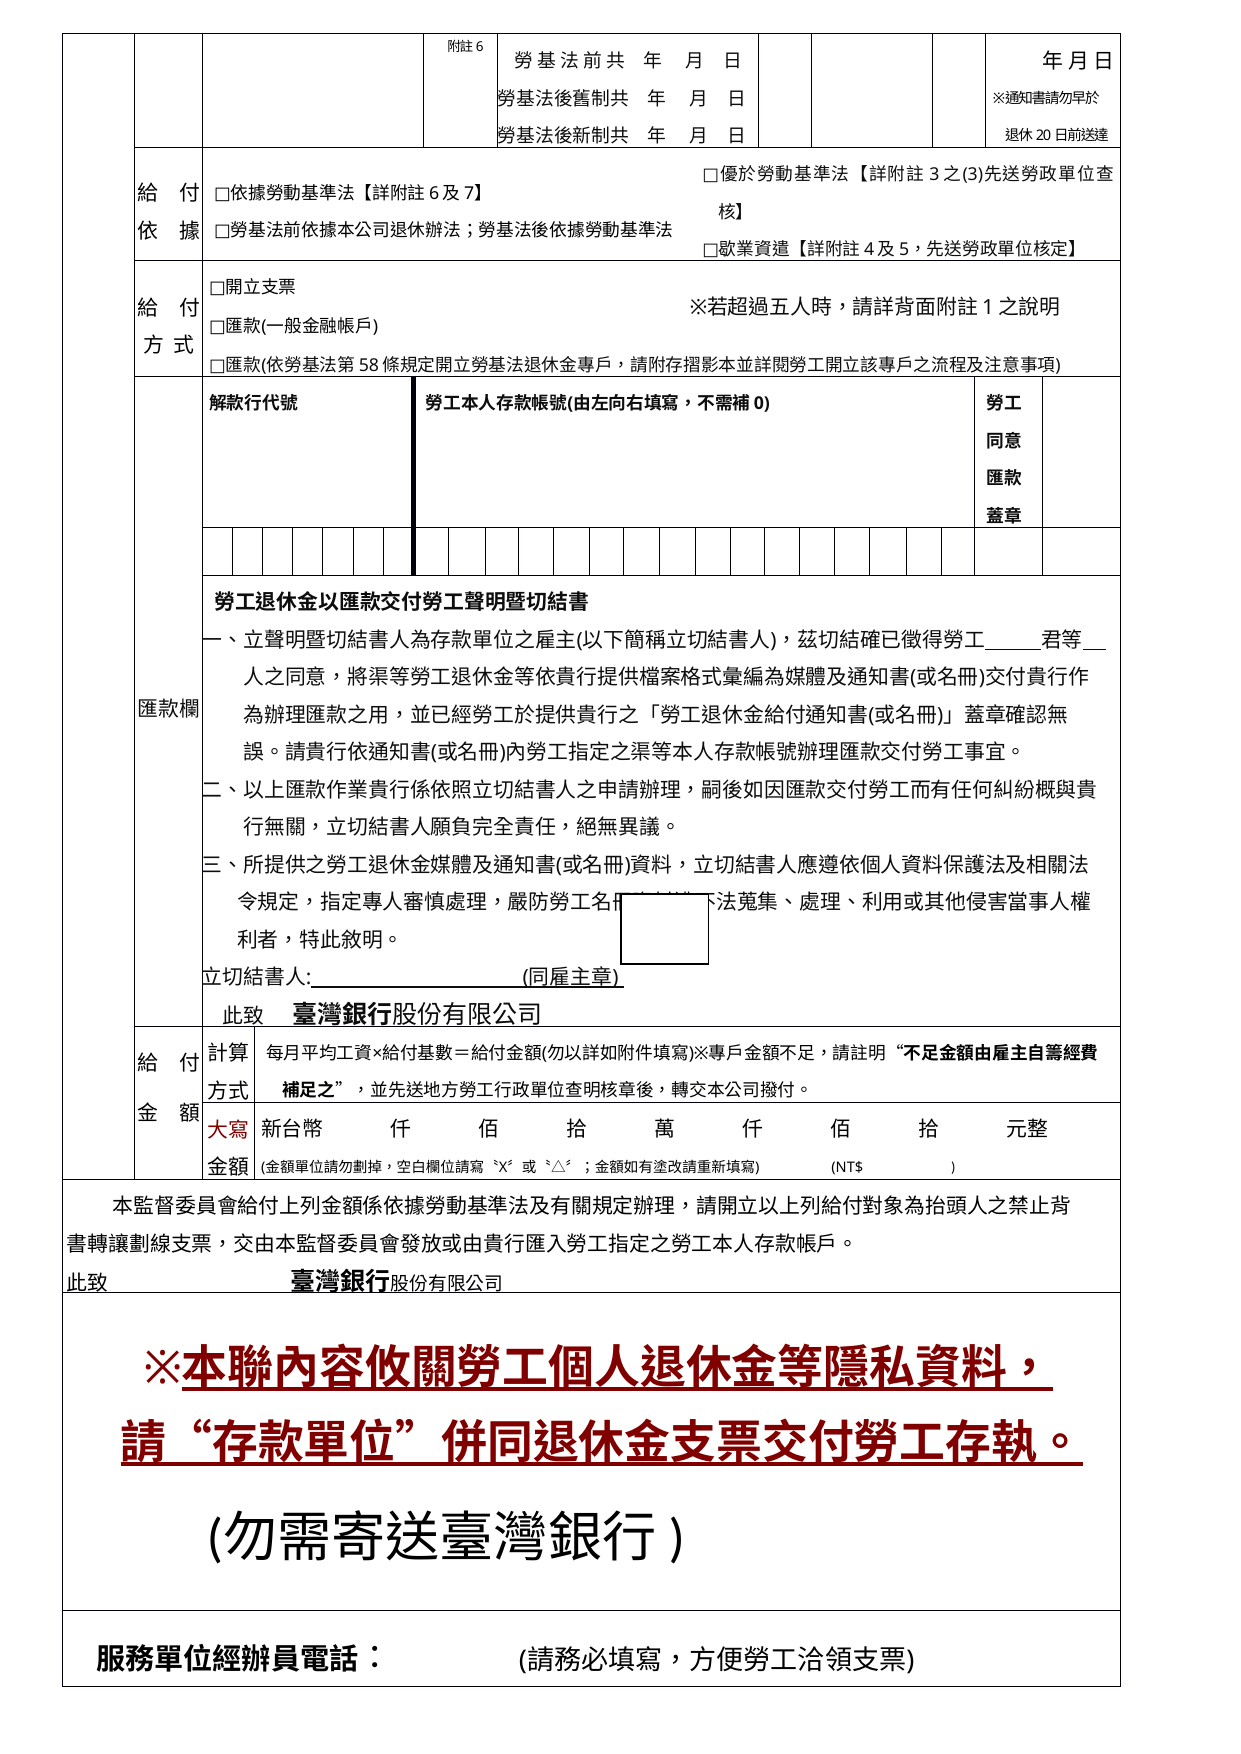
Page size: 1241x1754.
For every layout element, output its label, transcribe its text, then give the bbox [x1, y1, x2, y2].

table_cell 勞工退休金以匯款交付勞工聲明暨切結書 一、立聲明暨切結書人為存款單位之雇主(以下簡稱立切結書人)，茲切結確已徵得勞工 君等 人之同意，將渠等勞工退休金等依貴行提供檔案格式彙編為媒體及通知書(或名冊)交付貴行作為辦理匯款之用，並已經勞工於提供貴行之「勞工退休金給付通知書(或名冊)」蓋章確認無誤。請貴行依通知書(或名冊)內勞工指定之渠等本人存款帳號辦理匯款交付勞工事宜。 二、以上匯款作業貴行係依照立切結書人之申請辦理，嗣後如因匯款交付勞工而有任何糾紛概與貴行無關，立切結書人願負完全責任，絕無異議。 三、所提供之勞工退休金媒體及通知書(或名冊)資料，立切結書人應遵依個人資料保護法及相關法令規定，指定專人審慎處理，嚴防勞工名冊資料遭不法蒐集、處理、利用或其他侵害當事人權利者，特此敘明。 立切結書人: (同雇主章) 此致 臺灣銀行股份有限公司 [203, 576, 1120, 1026]
table_cell [590, 528, 623, 574]
table_cell [554, 528, 589, 574]
table_cell [354, 528, 383, 574]
table_cell 每月平均工資×給付基數＝給付金額(勿以詳如附件填寫)※專戶金額不足，請註明“不足金額由雇主自籌經費補足之”，並先送地方勞工行政單位查明核章後，轉交本公司撥付。 [255, 1027, 1120, 1102]
table_cell [765, 528, 799, 574]
table_cell [933, 34, 985, 147]
table_cell 給 付 金 額 [135, 1027, 202, 1179]
table_cell [835, 528, 869, 574]
table_cell [384, 528, 411, 574]
table_cell [660, 528, 695, 574]
table_cell [519, 528, 553, 574]
table_cell [203, 34, 423, 147]
table_cell 給 付 方 式 [135, 261, 202, 376]
table_cell [323, 528, 353, 574]
table_cell ※若超過五人時，請詳背面附註1之說明 [624, 261, 1120, 337]
table_cell [135, 34, 202, 147]
table_cell 勞 基 法 前 共 年 月 日 勞基法後舊制共 年 月 日 勞基法後新制共 年 月 日 [498, 34, 758, 147]
table_cell [907, 528, 941, 574]
table_cell □依據勞動基準法【詳附註6及7】 □勞基法前依據本公司退休辦法；勞基法後依據勞動基準法 [203, 148, 695, 260]
table_cell □匯款(依勞基法第58條規定開立勞基法退休金專戶，請附存摺影本並詳閱勞工開立該專戶之流程及注意事項) [203, 338, 1120, 376]
table_cell 勞工本人存款帳號(由左向右填寫，不需補0) [416, 377, 974, 527]
table_cell [942, 528, 974, 574]
table_cell 勞工 同意 匯款 蓋章 [975, 377, 1042, 527]
table_cell □開立支票 [203, 261, 624, 299]
table_cell 計算 方式 [203, 1027, 254, 1102]
table_cell [759, 34, 811, 147]
table_cell 解款行代號 [203, 377, 411, 527]
table_cell 年 月 日 ※通知書請勿早於 退休20日前送達 [986, 34, 1120, 147]
table_cell [812, 34, 932, 147]
table_cell [731, 528, 764, 574]
table_cell [486, 528, 518, 574]
table_cell 本監督委員會給付上列金額係依據勞動基準法及有關規定辦理，請開立以上列給付對象為抬頭人之禁止背 書轉讓劃線支票，交由本監督委員會發放或由貴行匯入勞工指定之勞工本人存款帳戶。 此致 臺灣銀行股份有限公司 [63, 1180, 1120, 1292]
table_cell [975, 528, 1042, 574]
table_cell ※本聯內容攸關勞工個人退休金等隱私資料， 請“存款單位”併同退休金支票交付勞工存執。 (勿需寄送臺灣銀行 ) [63, 1293, 1120, 1610]
table_cell [293, 528, 322, 574]
table_cell 大寫 金額 [203, 1103, 254, 1179]
table_cell [696, 528, 730, 574]
table_cell [1043, 528, 1120, 574]
table_cell [624, 528, 659, 574]
table_cell [416, 528, 448, 574]
table_cell 新台幣 仟 佰 拾 萬 仟 佰 拾 元整 [255, 1103, 1120, 1140]
table_cell [63, 34, 134, 1179]
table_cell [449, 528, 485, 574]
table_cell 服務單位經辦員電話： (請務必填寫，方便勞工洽領支票) [63, 1611, 1120, 1686]
table_cell □匯款(一般金融帳戶) [203, 299, 624, 337]
table_cell 匯款欄 [135, 377, 202, 1026]
table_cell □優於勞動基準法【詳附註3之(3)先送勞政單位查核】 □歇業資遣【詳附註4及5，先送勞政單位核定】 [695, 148, 1120, 260]
table_cell [870, 528, 906, 574]
table_cell [233, 528, 262, 574]
table_cell (金額單位請勿劃掉，空白欄位請寫〝X〞或〝△〞；金額如有塗改請重新填寫) (NT$ ) [255, 1140, 1120, 1179]
table_cell 給 付 依 據 [135, 148, 202, 260]
table_cell [203, 528, 232, 574]
table_cell 附註6 [424, 34, 497, 147]
table_cell [263, 528, 292, 574]
table_cell [800, 528, 834, 574]
table_cell [1043, 377, 1120, 527]
